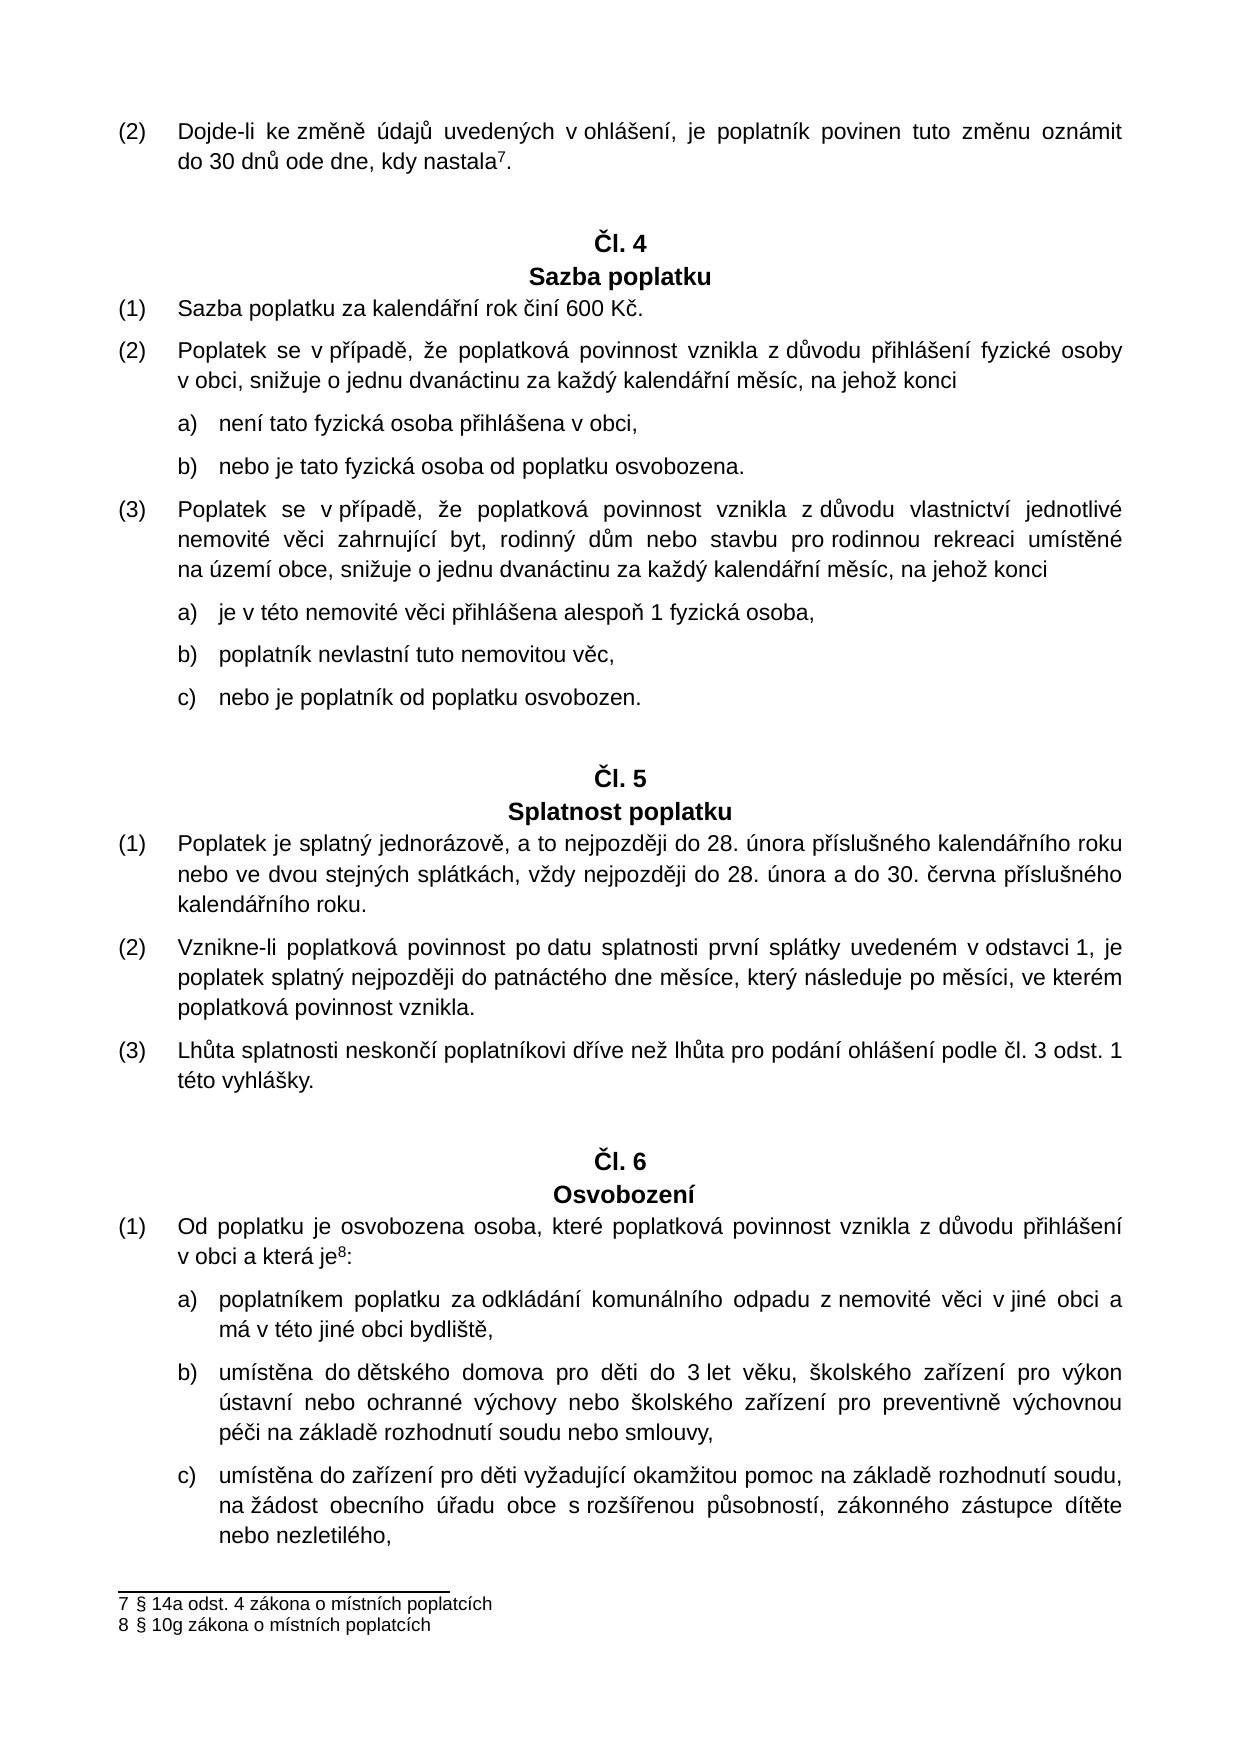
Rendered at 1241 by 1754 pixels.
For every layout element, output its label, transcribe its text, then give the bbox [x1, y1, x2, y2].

list je v této nemovité věci přihlášena alespoň 1 fyzická osoba, [177, 599, 1122, 625]
list umístěna do zařízení pro děti vyžadující okamžitou pomoc na základě rozhodnutí soudu, na žádost obecního úřadu obce s rozšířenou působností, zákonného zástupce dítěte nebo nezletilého, [177, 1462, 1122, 1549]
list umístěna do dětského domova pro děti do 3 let věku, školského zařízení pro výkon ústavní nebo ochranné výchovy nebo školského zařízení pro preventivně výchovnou péči na základě rozhodnutí soudu nebo smlouvy, [177, 1359, 1122, 1446]
list § 14a odst. 4 zákona o místních poplatcích [118, 1592, 1122, 1614]
list Dojde-li ke změně údajů uvedených v ohlášení, je poplatník povinen tuto změnu oznámit do 30 dnů ode dne, kdy nastala. [118, 118, 1122, 175]
list Poplatek se v případě, že poplatková povinnost vznikla z důvodu vlastnictví jednotlivé nemovité věci zahrnující byt, rodinný dům nebo stavbu pro rodinnou rekreaci umístěné na území obce, snižuje o jednu dvanáctinu za každý kalendářní měsíc, na jehož konci [118, 496, 1122, 582]
list nebo je poplatník od poplatku osvobozen. [177, 684, 1122, 711]
subtitle Čl. 5 Splatnost poplatku [118, 764, 1122, 826]
list Od poplatku je osvobozena osoba, které poplatková povinnost vznikla z důvodu přihlášení v obci a která je: [118, 1213, 1122, 1270]
list Vznikne-li poplatková povinnost po datu splatnosti první splátky uvedeném v odstavci 1, je poplatek splatný nejpozději do patnáctého dne měsíce, který následuje po měsíci, ve kterém poplatková povinnost vznikla. [118, 933, 1122, 1020]
list Sazba poplatku za kalendářní rok činí 600 Kč. [118, 294, 1122, 321]
list Lhůta splatnosti neskončí poplatníkovi dříve než lhůta pro podání ohlášení podle čl. 3 odst. 1 této vyhlášky. [118, 1037, 1122, 1093]
list poplatníkem poplatku za odkládání komunálního odpadu z nemovité věci v jiné obci a má v této jiné obci bydliště, [177, 1286, 1122, 1343]
list nebo je tato fyzická osoba od poplatku osvobozena. [177, 453, 1122, 479]
subtitle Čl. 6 Osvobození [118, 1147, 1122, 1209]
list Poplatek je splatný jednorázově, a to nejpozději do 28. února příslušného kalendářního roku nebo ve dvou stejných splátkách, vždy nejpozději do 28. února a do 30. června příslušného kalendářního roku. [118, 830, 1122, 917]
list není tato fyzická osoba přihlášena v obci, [177, 410, 1122, 437]
list Poplatek se v případě, že poplatková povinnost vznikla z důvodu přihlášení fyzické osoby v obci, snižuje o jednu dvanáctinu za každý kalendářní měsíc, na jehož konci [118, 337, 1122, 394]
list poplatník nevlastní tuto nemovitou věc, [177, 641, 1122, 668]
subtitle Čl. 4 Sazba poplatku [118, 228, 1122, 290]
list § 10g zákona o místních poplatcích [118, 1614, 1122, 1635]
